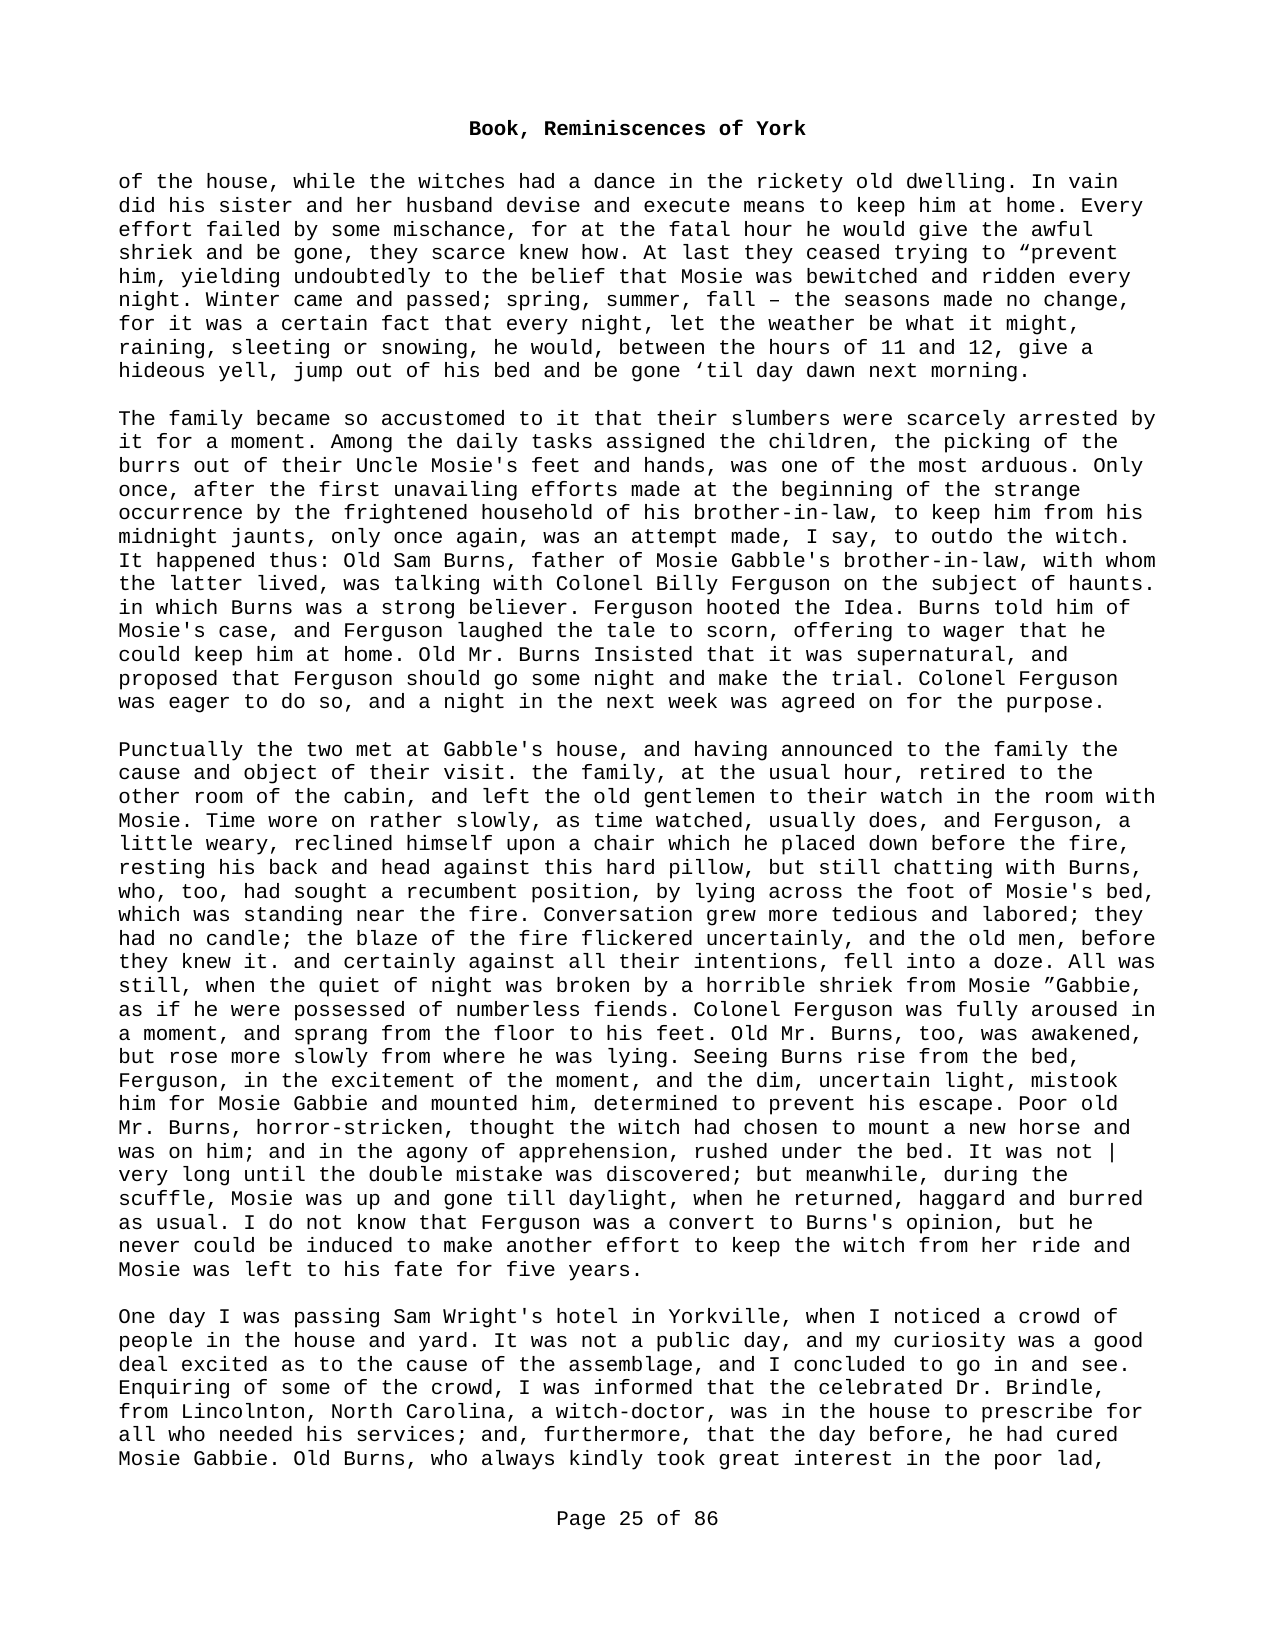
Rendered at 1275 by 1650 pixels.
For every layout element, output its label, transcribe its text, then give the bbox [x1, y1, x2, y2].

text The family became so accustomed to it that their slumbers were scarcely arrested by it for a moment. Among the daily tasks assigned the children, the picking of the burrs out of their Uncle Mosie's feet and hands, was one of the most arduous. Only once, after the first unavailing efforts made at the beginning of the strange occurrence by the frightened household of his brother-in-law, to keep him from his midnight jaunts, only once again, was an attempt made, I say, to outdo the witch. It happened thus: Old Sam Burns, father of Mosie Gabble's brother-in-law, with whom the latter lived, was talking with Colonel Billy Ferguson on the subject of haunts. in which Burns was a strong believer. Ferguson hooted the Idea. Burns told him of Mosie's case, and Ferguson laughed the tale to scorn, offering to wager that he could keep him at home. Old Mr. Burns Insisted that it was supernatural, and proposed that Ferguson should go some night and make the trial. Colonel Ferguson was eager to do so, and a night in the next week was agreed on for the purpose. [118, 408, 1157, 715]
text of the house, while the witches had a dance in the rickety old dwelling. In vain did his sister and her husband devise and execute means to keep him at home. Every effort failed by some mischance, for at the fatal hour he would give the awful shriek and be gone, they scarce knew how. At last they ceased trying to “prevent him, yielding undoubtedly to the belief that Mosie was bewitched and ridden every night. Winter came and passed; spring, summer, fall – the seasons made no change, for it was a certain fact that every night, let the weather be what it might, raining, sleeting or snowing, he would, between the hours of 11 and 12, give a hideous yell, jump out of his bed and be gone ‘til day dawn next morning. [118, 171, 1157, 384]
text Punctually the two met at Gabble's house, and having announced to the family the cause and object of their visit. the family, at the usual hour, retired to the other room of the cabin, and left the old gentlemen to their watch in the room with Mosie. Time wore on rather slowly, as time watched, usually does, and Ferguson, a little weary, reclined himself upon a chair which he placed down before the fire, resting his back and head against this hard pillow, but still chatting with Burns, who, too, had sought a recumbent position, by lying across the foot of Mosie's bed, which was standing near the fire. Conversation grew more tedious and labored; they had no candle; the blaze of the fire flickered uncertainly, and the old men, before they knew it. and certainly against all their intentions, fell into a doze. All was still, when the quiet of night was broken by a horrible shriek from Mosie ”Gabbie, as if he were possessed of numberless fiends. Colonel Ferguson was fully aroused in a moment, and sprang from the floor to his feet. Old Mr. Burns, too, was awakened, but rose more slowly from where he was lying. Seeing Burns rise from the bed, Ferguson, in the excitement of the moment, and the dim, uncertain light, mistook him for Mosie Gabbie and mounted him, determined to prevent his escape. Poor old Mr. Burns, horror-stricken, thought the witch had chosen to mount a new horse and was on him; and in the agony of apprehension, rushed under the bed. It was not | very long until the double mistake was discovered; but meanwhile, during the scuffle, Mosie was up and gone till daylight, when he returned, haggard and burred as usual. I do not know that Ferguson was a convert to Burns's opinion, but he never could be induced to make another effort to keep the witch from her ride and Mosie was left to his fate for five years. [118, 739, 1157, 1283]
text One day I was passing Sam Wright's hotel in Yorkville, when I noticed a crowd of people in the house and yard. It was not a public day, and my curiosity was a good deal excited as to the cause of the assemblage, and I concluded to go in and see. Enquiring of some of the crowd, I was informed that the celebrated Dr. Brindle, from Lincolnton, North Carolina, a witch-doctor, was in the house to prescribe for all who needed his services; and, furthermore, that the day before, he had cured Mosie Gabbie. Old Burns, who always kindly took great interest in the poor lad, [118, 1306, 1157, 1472]
